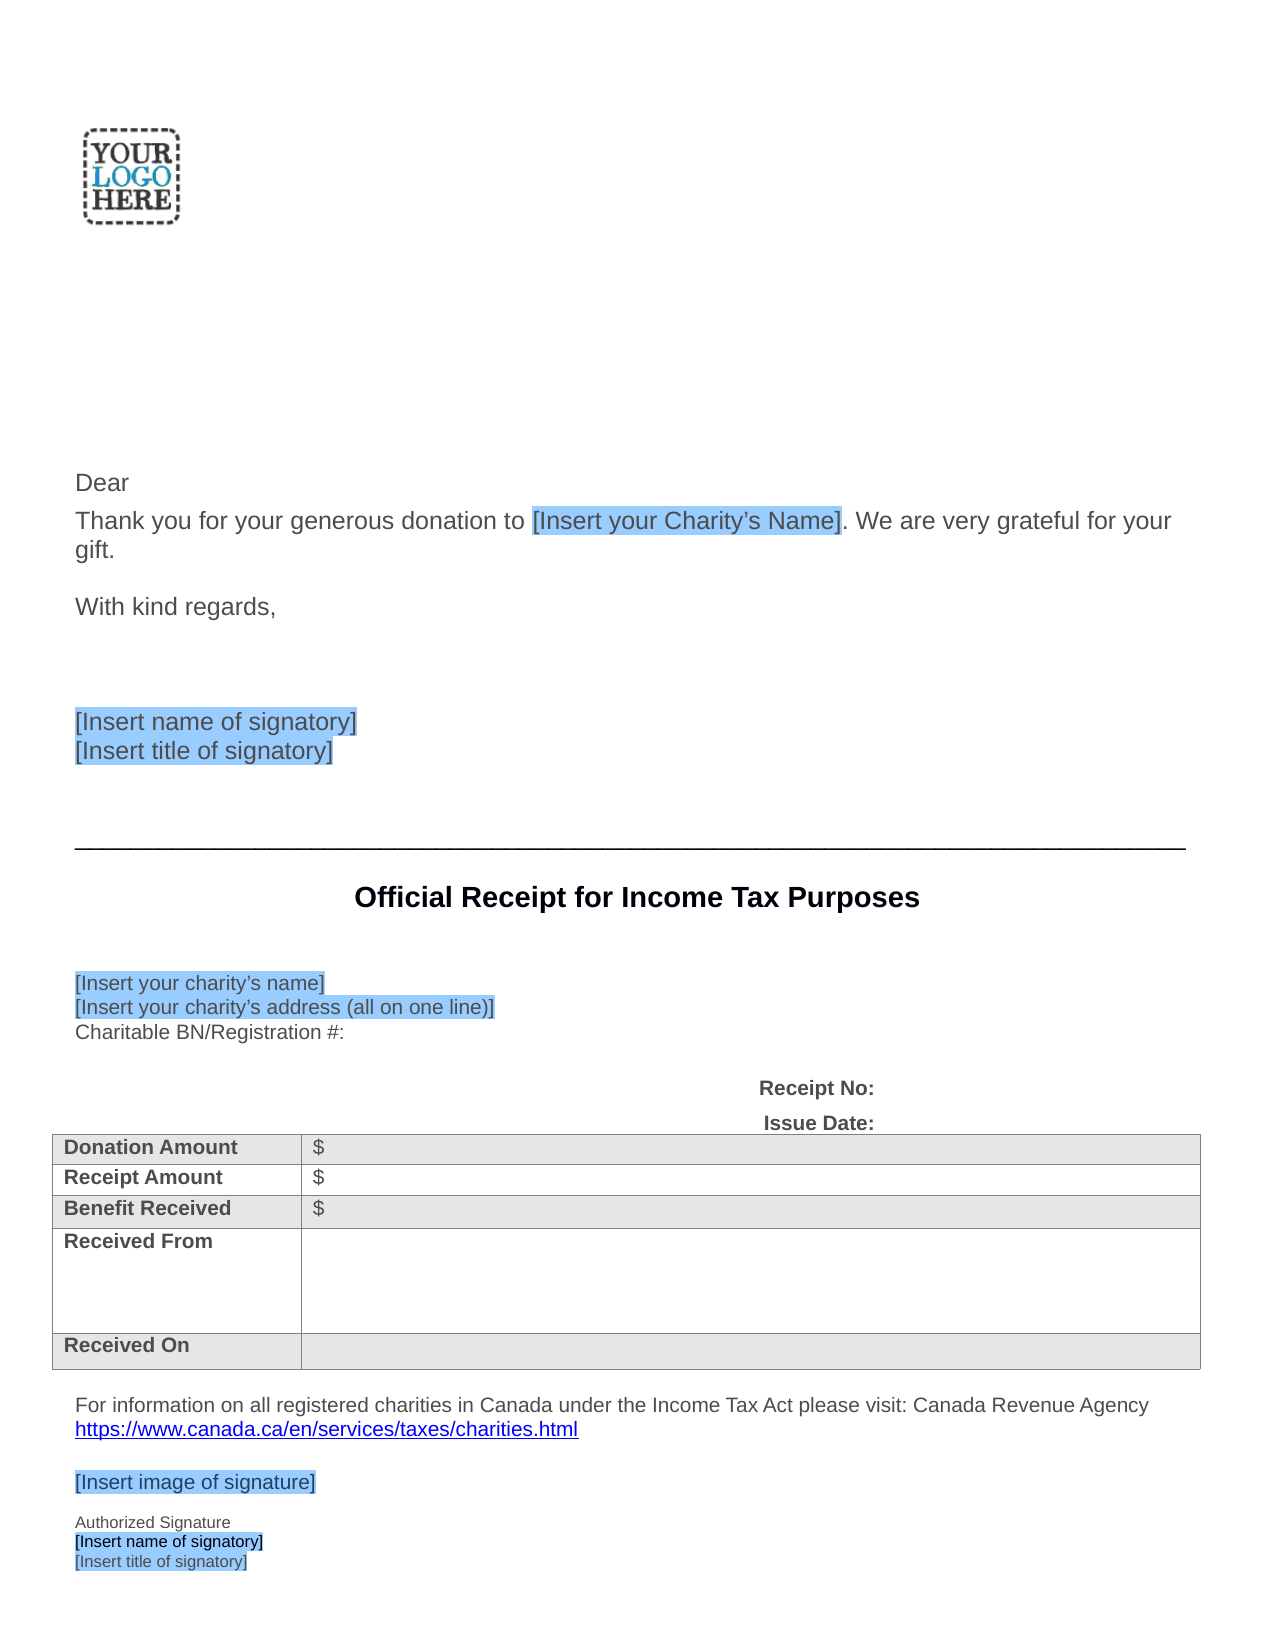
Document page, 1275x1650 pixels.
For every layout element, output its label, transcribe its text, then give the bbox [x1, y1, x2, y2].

subtitle Official Receipt for Income Tax Purposes [75, 880, 1200, 913]
text For information on all registered charities in Canada under the Income Tax Act please visit: Canada Revenue Agency https://www.canada.ca/en/services/taxes/charities.html [75, 1393, 1200, 1441]
text [Insert title of signatory] [75, 736, 1200, 765]
table_cell Received On [53, 1334, 301, 1369]
text Thank you for your generous donation to [Insert your Charity’s Name]. We are very grateful for your gift. [75, 506, 1200, 563]
text Receipt No: [75, 1074, 880, 1102]
text Issue Date: [75, 1102, 1200, 1134]
text [Insert title of signatory] [75, 1551, 1200, 1571]
table_header Donation Amount [53, 1135, 301, 1164]
table_cell Receipt Amount [53, 1165, 301, 1195]
table_cell Received From [53, 1229, 301, 1333]
table_cell $ [302, 1196, 1200, 1228]
text Dear [75, 452, 136, 506]
picture [78, 125, 186, 232]
text [Insert name of signatory] [75, 707, 1200, 736]
table_header $ [302, 1135, 1200, 1164]
text [Insert image of signature] [75, 1470, 1200, 1494]
text [Insert your charity’s name] [75, 971, 1200, 995]
table_cell Benefit Received [53, 1196, 301, 1228]
text [783, 1019, 1200, 1045]
text Authorized Signature [75, 1513, 1200, 1532]
table_cell [302, 1334, 1200, 1369]
text Charitable BN/Registration #: [75, 1019, 351, 1045]
table_cell $ [302, 1165, 1200, 1195]
text With kind regards, [75, 592, 1200, 621]
text ________________________________________________________________________________ [75, 822, 1200, 851]
text [Insert name of signatory] [75, 1532, 1200, 1551]
table_cell [302, 1229, 1200, 1333]
text [643, 452, 1200, 506]
text [Insert your charity’s address (all on one line)] [75, 995, 1200, 1019]
